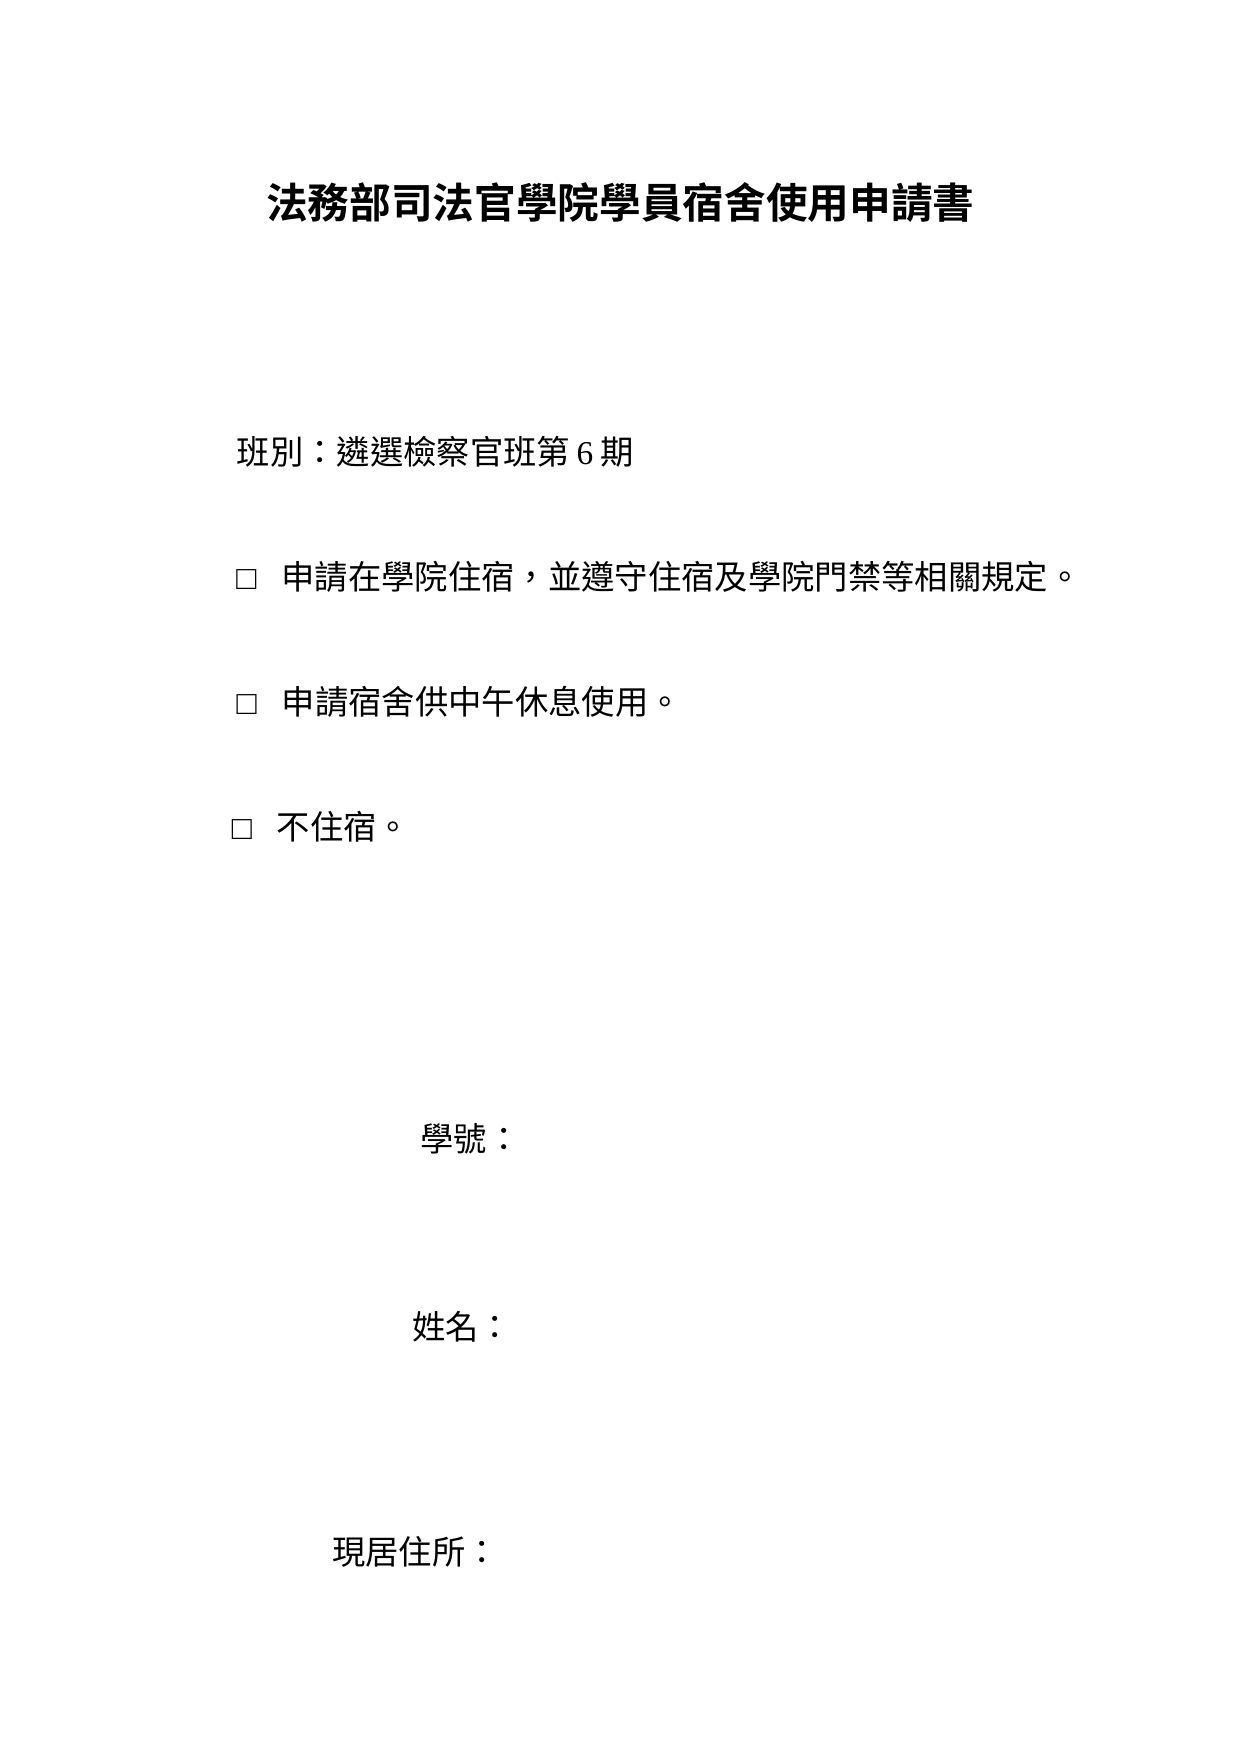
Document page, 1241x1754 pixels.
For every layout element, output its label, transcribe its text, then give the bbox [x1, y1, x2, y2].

text 現居住所： [244, 1471, 1053, 1596]
text 學號： [187, 1096, 753, 1158]
text □ 申請宿舍供中午休息使用。 [187, 658, 1053, 721]
text 姓名： [187, 1283, 753, 1346]
text □ 不住宿。 [221, 783, 1053, 846]
text 法務部司法官學院學員宿舍使用申請書 [187, 158, 1053, 221]
text 班別：遴選檢察官班第6期 [187, 408, 1053, 471]
text □ 申請在學院住宿，並遵守住宿及學院門禁等相關規定。 [236, 533, 1053, 596]
